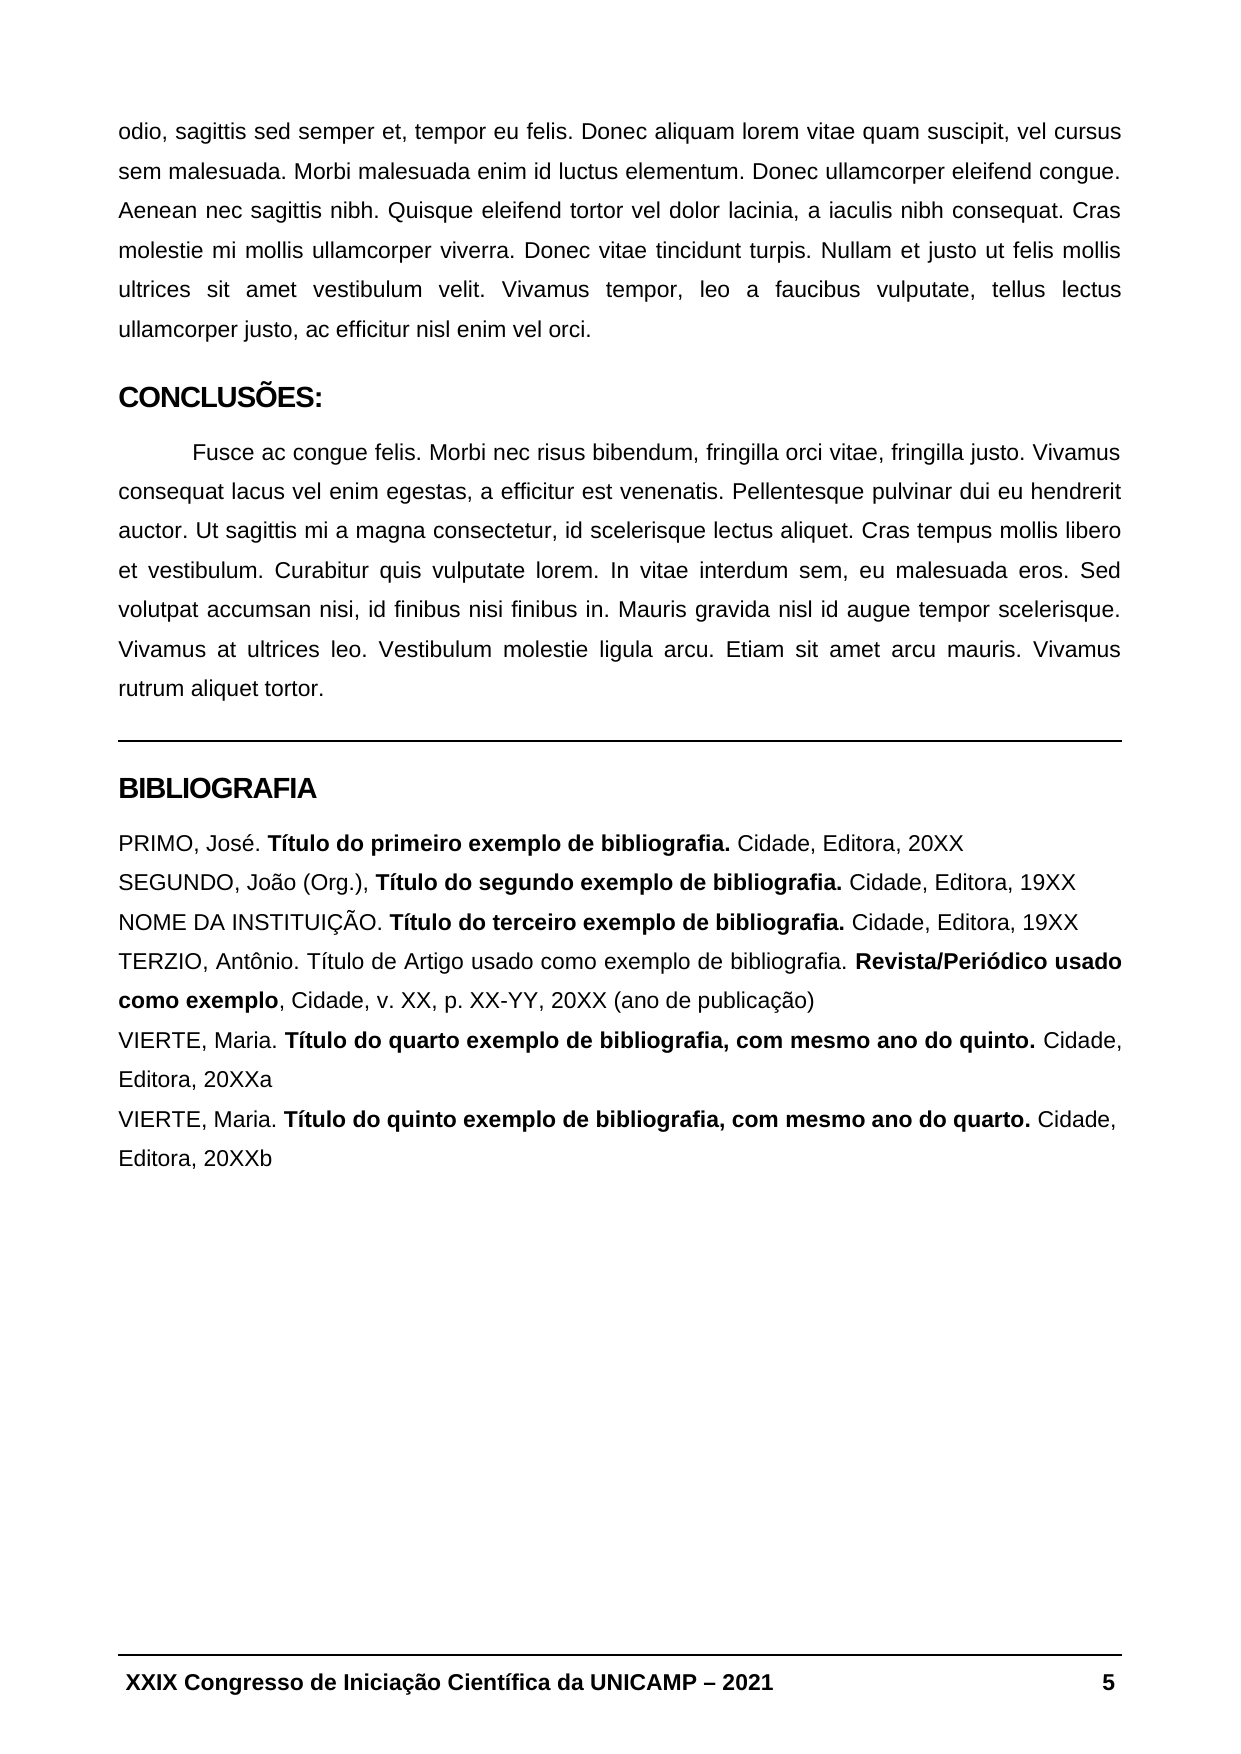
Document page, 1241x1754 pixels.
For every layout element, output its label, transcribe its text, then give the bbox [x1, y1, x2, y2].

title CONCLUSÕES: [118, 380, 1122, 413]
text TERZIO, Antônio. Título de Artigo usado como exemplo de bibliografia. Revista/Periódico usado como exemplo, Cidade, v. XX, p. XX-YY, 20XX (ano de publicação) [118, 948, 1122, 1014]
text Fusce ac congue felis. Morbi nec risus bibendum, fringilla orci vitae, fringilla justo. Vivamus consequat lacus vel enim egestas, a efficitur est venenatis. Pellentesque pulvinar dui eu hendrerit auctor. Ut sagittis mi a magna consectetur, id scelerisque lectus aliquet. Cras tempus mollis libero et vestibulum. Curabitur quis vulputate lorem. In vitae interdum sem, eu malesuada eros. Sed volutpat accumsan nisi, id finibus nisi finibus in. Mauris gravida nisl id augue tempor scelerisque. Vivamus at ultrices leo. Vestibulum molestie ligula arcu. Etiam sit amet arcu mauris. Vivamus rutrum aliquet tortor. [118, 438, 1122, 702]
title BIBLIOGRAFIA [118, 742, 1122, 804]
text VIERTE, Maria. Título do quinto exemplo de bibliografia, com mesmo ano do quarto. Cidade, Editora, 20XXb [118, 1106, 1122, 1172]
text VIERTE, Maria. Título do quarto exemplo de bibliografia, com mesmo ano do quinto. Cidade, Editora, 20XXa [118, 1027, 1122, 1093]
text NOME DA INSTITUIÇÃO. Título do terceiro exemplo de bibliografia. Cidade, Editora, 19XX [118, 908, 1122, 935]
text PRIMO, José. Título do primeiro exemplo de bibliografia. Cidade, Editora, 20XX [118, 829, 1122, 856]
text odio, sagittis sed semper et, tempor eu felis. Donec aliquam lorem vitae quam suscipit, vel cursus sem malesuada. Morbi malesuada enim id luctus elementum. Donec ullamcorper eleifend congue. Aenean nec sagittis nibh. Quisque eleifend tortor vel dolor lacinia, a iaculis nibh consequat. Cras molestie mi mollis ullamcorper viverra. Donec vitae tincidunt turpis. Nullam et justo ut felis mollis ultrices sit amet vestibulum velit. Vivamus tempor, leo a faucibus vulputate, tellus lectus ullamcorper justo, ac efficitur nisl enim vel orci. [118, 118, 1122, 342]
text SEGUNDO, João (Org.), Título do segundo exemplo de bibliografia. Cidade, Editora, 19XX [118, 869, 1122, 895]
